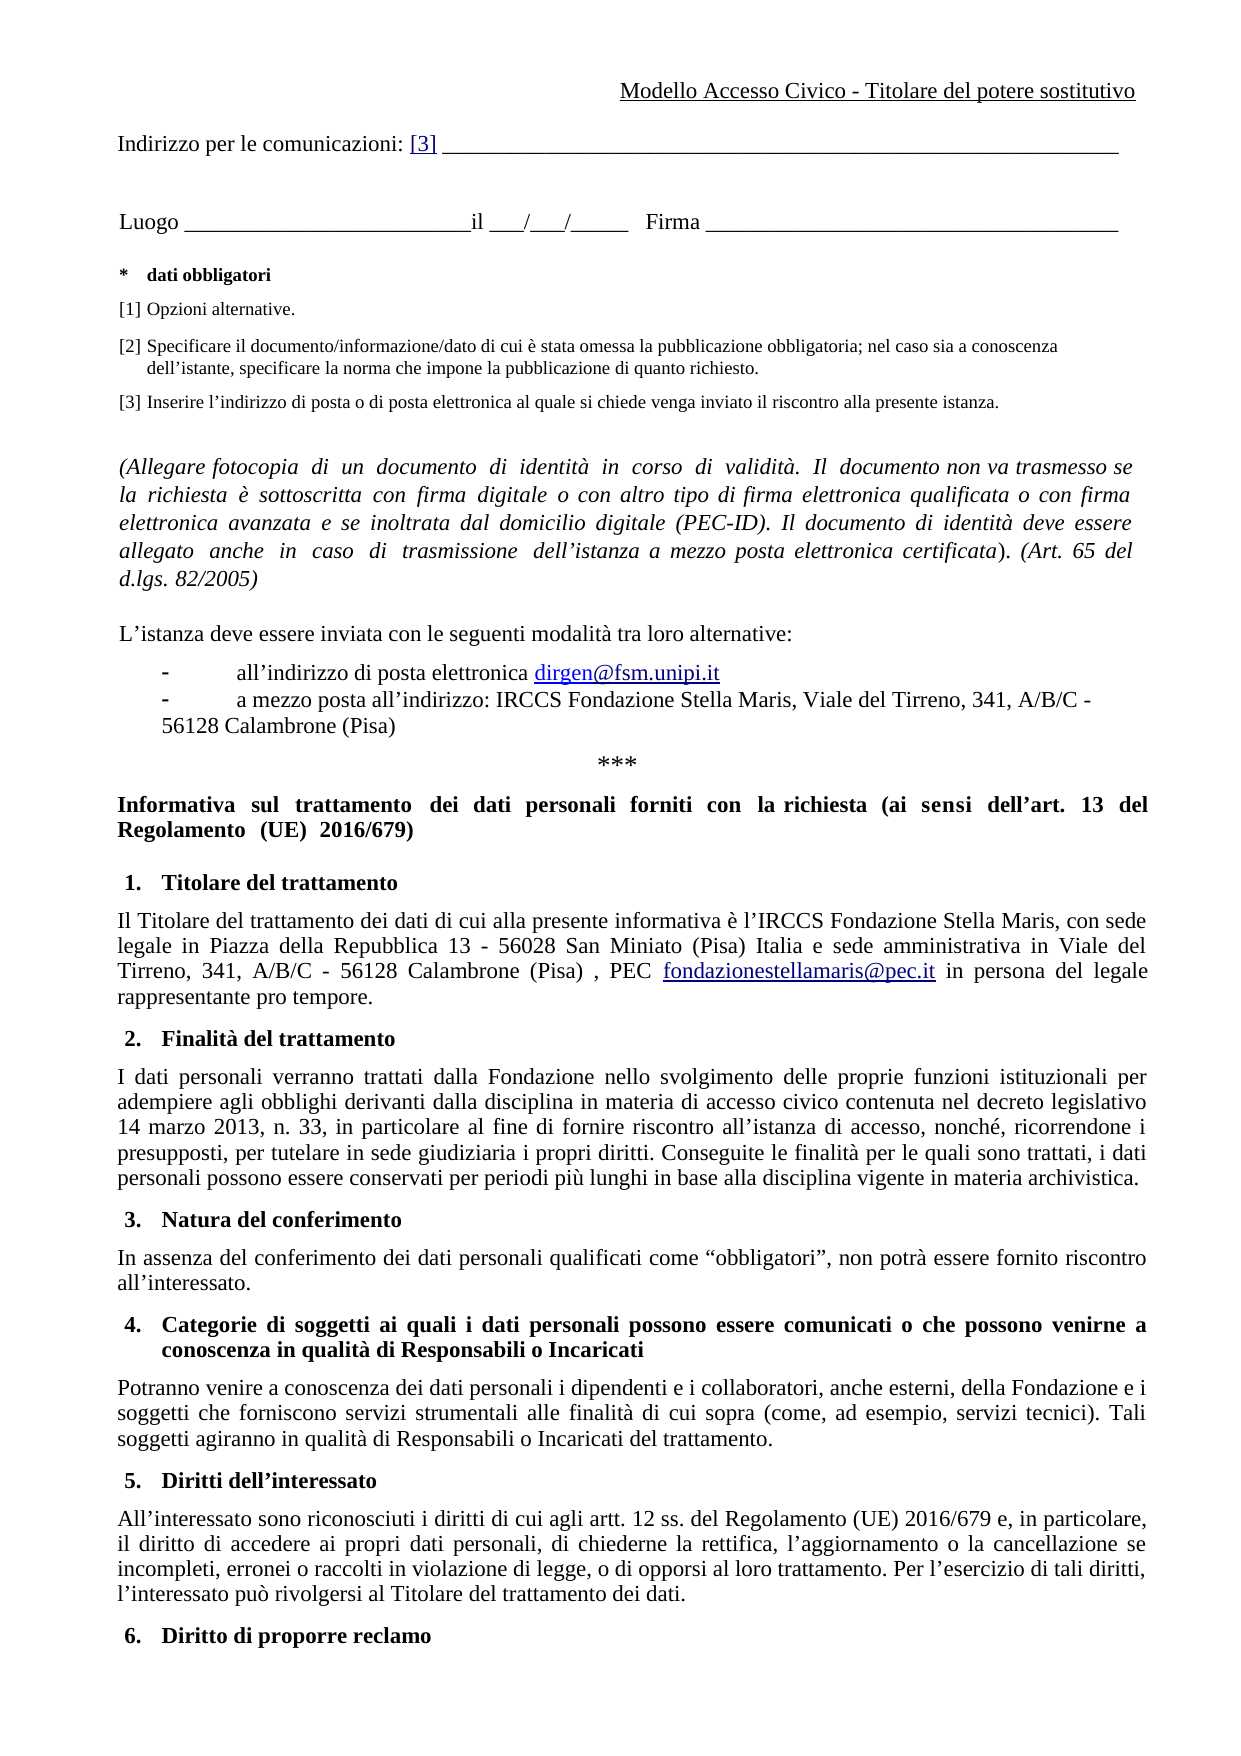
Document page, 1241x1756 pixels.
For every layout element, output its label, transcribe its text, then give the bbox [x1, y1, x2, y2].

list Titolare del trattamento [124, 870, 1149, 896]
text In assenza del conferimento dei dati personali qualificati come “obbligatori”, non potrà essere fornito riscontro all’interessato. [117, 1245, 1149, 1296]
list Opzioni alternative. [119, 298, 1124, 320]
text Luogo _________________________il ___/___/_____ Firma ____________________________________ [119, 208, 1147, 234]
list Diritto di proporre reclamo [124, 1624, 1149, 1649]
list Natura del conferimento [124, 1207, 1149, 1232]
text *** [87, 749, 1147, 780]
list a mezzo posta all’indirizzo: IRCCS Fondazione Stella Maris, Viale del Tirreno, 341, A/B/C - 56128 Calambrone (Pisa) [161, 686, 1147, 738]
text (Allegare fotocopia di un documento di identità in corso di validità. Il documento non va trasmesso se la richiesta è sottoscritta con firma digitale o con altro tipo di firma elettronica qualificata o con firma elettronica avanzata e se inoltrata dal domicilio digitale (PEC-ID). Il documento di identità deve essere allegato anche in caso di trasmissione dell’istanza a mezzo posta elettronica certificata). (Art. 65 del d.lgs. 82/2005) [119, 453, 1133, 591]
text * dati obbligatori [119, 264, 1147, 286]
list Specificare il documento/informazione/dato di cui è stata omessa la pubblicazione obbligatoria; nel caso sia a conoscenza dell’istante, specificare la norma che impone la pubblicazione di quanto richiesto. [119, 335, 1147, 378]
list Inserire l’indirizzo di posta o di posta elettronica al quale si chiede venga inviato il riscontro alla presente istanza. [119, 391, 1147, 413]
list all’indirizzo di posta elettronica dirgen@fsm.unipi.it [161, 659, 1147, 686]
text All’interessato sono riconosciuti i diritti di cui agli artt. 12 ss. del Regolamento (UE) 2016/679 e, in particolare, il diritto di accedere ai propri dati personali, di chiederne la rettifica, l’aggiornamento o la cancellazione se incompleti, erronei o raccolti in violazione di legge, o di opporsi al loro trattamento. Per l’esercizio di tali diritti, l’interessato può rivolgersi al Titolare del trattamento dei dati. [117, 1506, 1149, 1607]
text Informativa sul trattamento dei dati personali forniti con la richiesta (ai sensi dell’art. 13 del Regolamento (UE) 2016/679) [117, 792, 1148, 843]
text Indirizzo per le comunicazioni: [3] _________­­­­­­­__________________________________________________ [117, 130, 1147, 156]
text Potranno venire a conoscenza dei dati personali i dipendenti e i collaboratori, anche esterni, della Fondazione e i soggetti che forniscono servizi strumentali alle finalità di cui sopra (come, ad esempio, servizi tecnici). Tali soggetti agiranno in qualità di Responsabili o Incaricati del trattamento. [117, 1375, 1149, 1451]
text L’istanza deve essere inviata con le seguenti modalità tra loro alternative: [119, 621, 1147, 647]
list Diritti dell’interessato [124, 1468, 1149, 1493]
list Finalità del trattamento [124, 1026, 1149, 1051]
text I dati personali verranno trattati dalla Fondazione nello svolgimento delle proprie funzioni istituzionali per adempiere agli obblighi derivanti dalla disciplina in materia di accesso civico contenuta nel decreto legislativo 14 marzo 2013, n. 33, in particolare al fine di fornire riscontro all’istanza di accesso, nonché, ricorrendone i presupposti, per tutelare in sede giudiziaria i propri diritti. Conseguite le finalità per le quali sono trattati, i dati personali possono essere conservati per periodi più lunghi in base alla disciplina vigente in materia archivistica. [117, 1064, 1149, 1190]
text Il Titolare del trattamento dei dati di cui alla presente informativa è l’IRCCS Fondazione Stella Maris, con sede legale in Piazza della Repubblica 13 - 56028 San Miniato (Pisa) Italia e sede amministrativa in Viale del Tirreno, 341, A/B/C - 56128 Calambrone (Pisa) , PEC fondazionestellamaris@pec.it in persona del legale rappresentante pro tempore. [117, 908, 1149, 1009]
list Categorie di soggetti ai quali i dati personali possono essere comunicati o che possono venirne a conoscenza in qualità di Responsabili o Incaricati [124, 1312, 1149, 1363]
